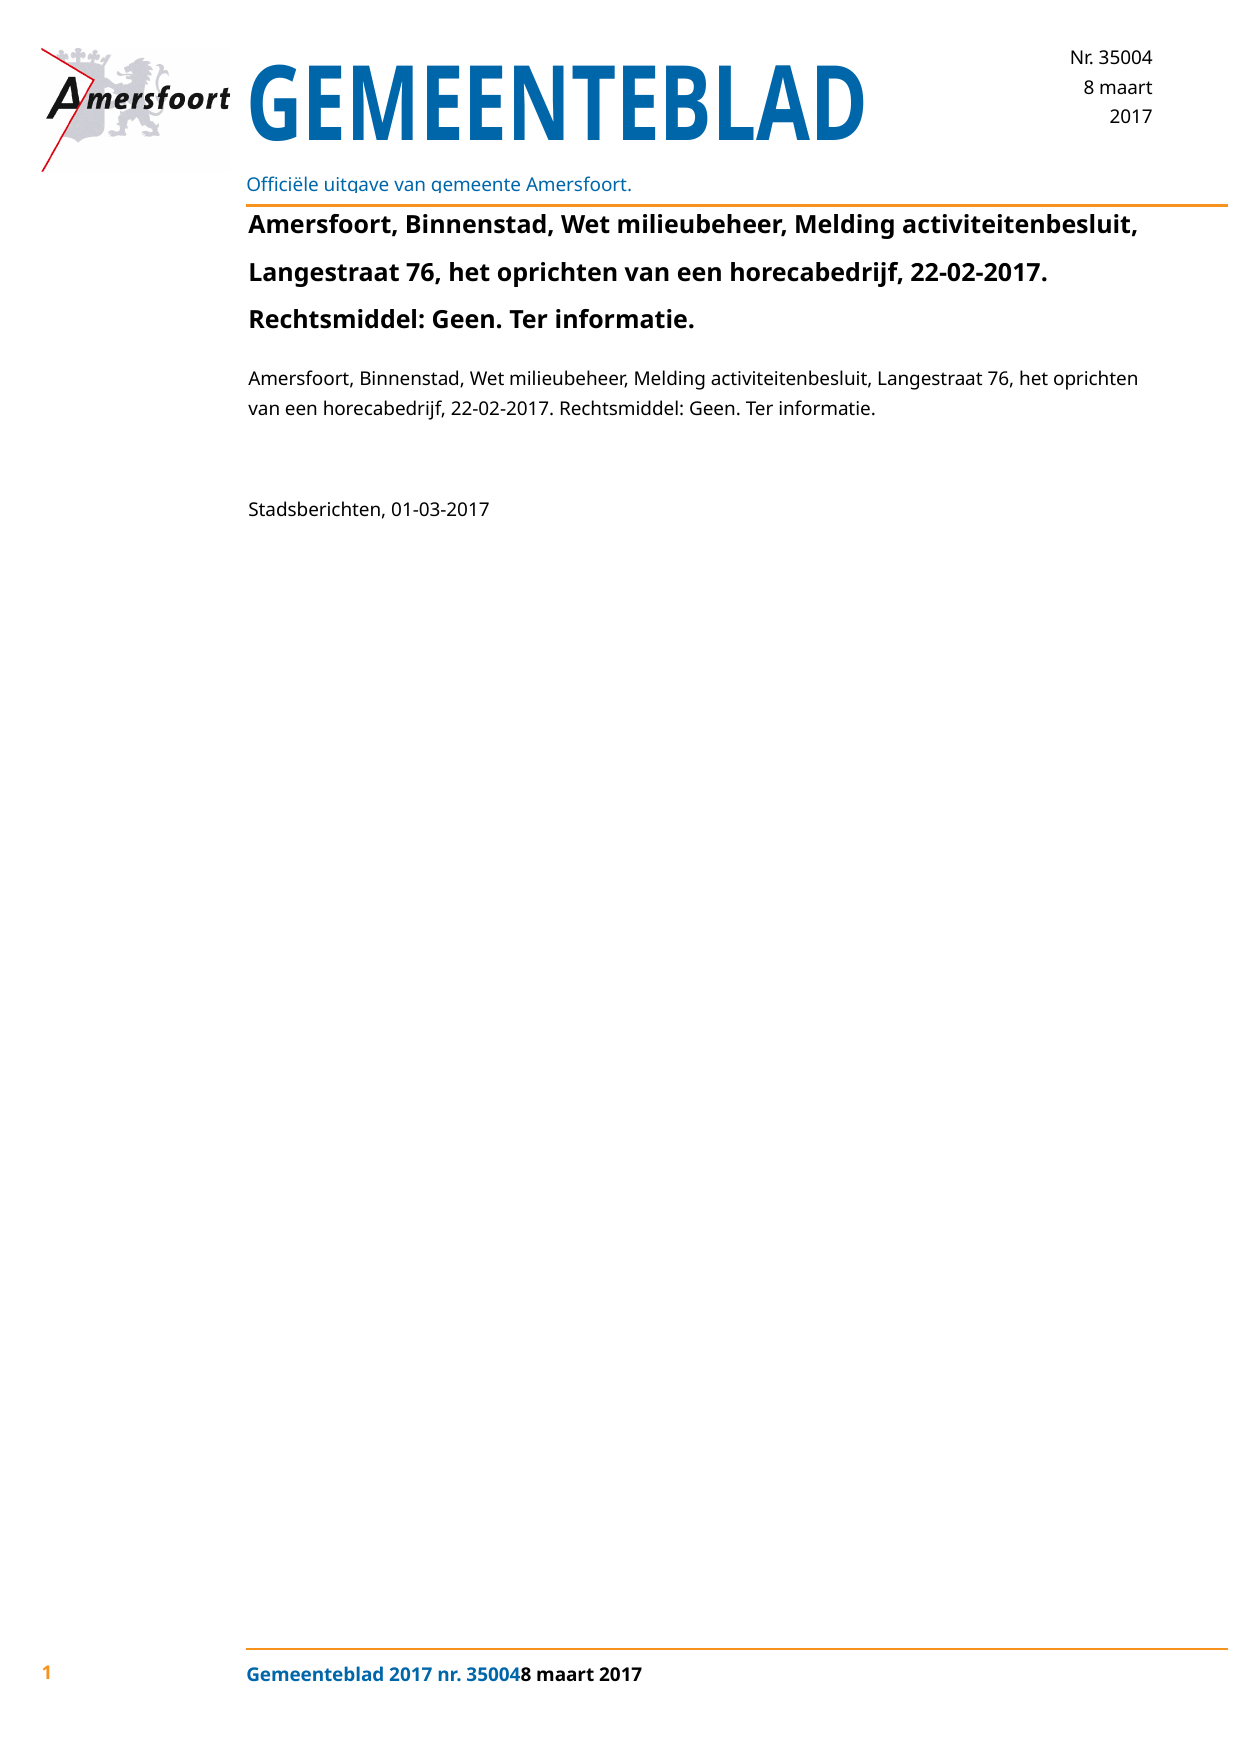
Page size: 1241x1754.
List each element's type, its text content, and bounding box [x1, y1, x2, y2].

text Amersfoort, Binnenstad, Wet milieubeheer, Melding activiteitenbesluit, Langestraat 76, het oprichten van een horecabedrijf, 22-02-2017. Rechtsmiddel: Geen. Ter informatie. [248, 207, 1152, 336]
picture [41, 47, 231, 172]
text Stadsberichten, 01-03-2017 [248, 496, 1152, 522]
text Amersfoort, Binnenstad, Wet milieubeheer, Melding activiteitenbesluit, Langestraat 76, het oprichten van een horecabedrijf, 22-02-2017. Rechtsmiddel: Geen. Ter informatie. [248, 366, 1152, 421]
